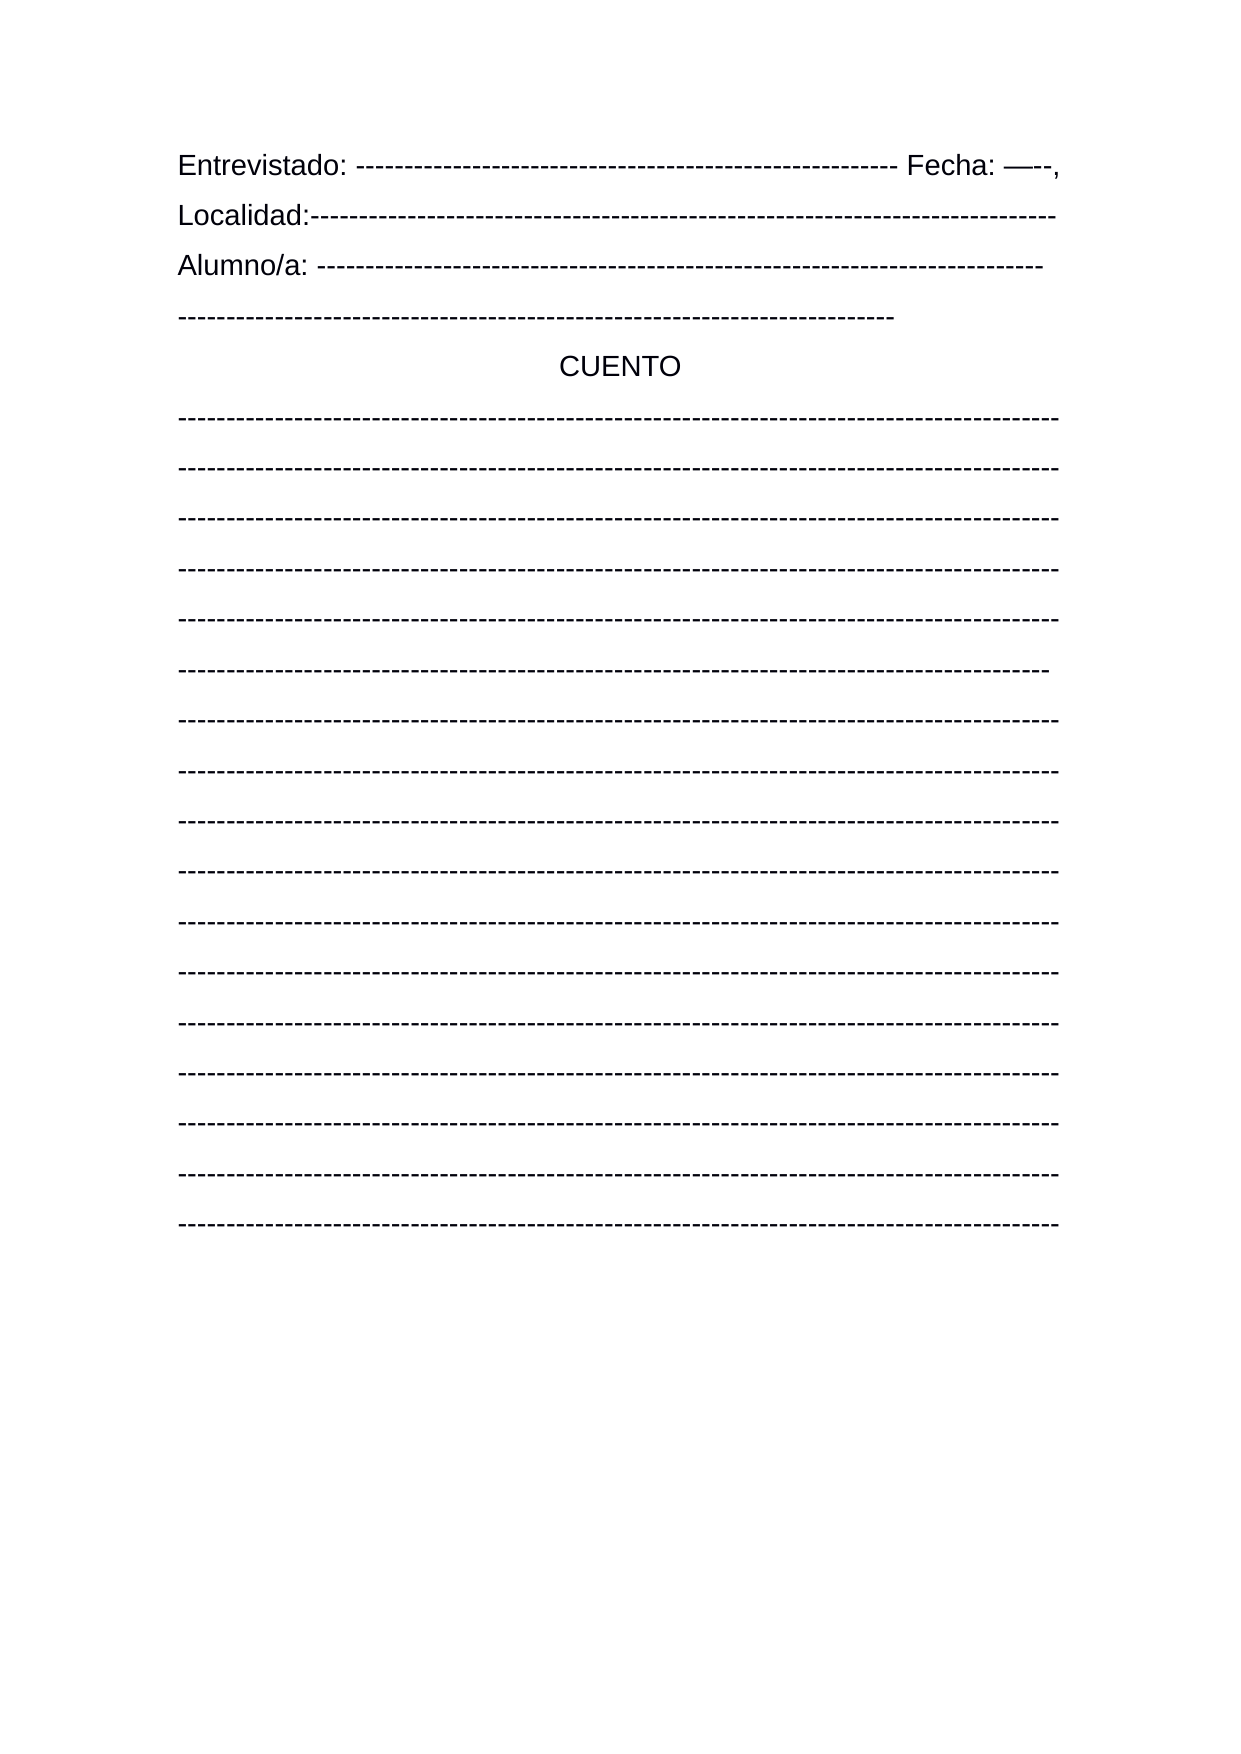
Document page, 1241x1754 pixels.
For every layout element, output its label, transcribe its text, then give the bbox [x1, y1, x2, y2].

text Localidad:----------------------------------------------------------------------------- [177, 198, 1063, 232]
text ------------------------------------------------------------------------------------------- [177, 1156, 1063, 1189]
text ------------------------------------------------------------------------------------------- [177, 853, 1063, 887]
text ------------------------------------------------------------------------------------------- [177, 400, 1063, 433]
text CUENTO [177, 349, 1063, 383]
text ------------------------------------------------------------------------------------------- [177, 601, 1063, 635]
text ------------------------------------------------------------------------------------------- [177, 954, 1063, 988]
text ------------------------------------------------------------------------------------------- [177, 753, 1063, 786]
text ------------------------------------------------------------------------------------------- [177, 904, 1063, 937]
text ------------------------------------------------------------------------------------------- [177, 803, 1063, 837]
text ------------------------------------------------------------------------------------------- [177, 551, 1063, 584]
text Alumno/a: --------------------------------------------------------------------------- [177, 248, 1063, 282]
text ------------------------------------------------------------------------------------------ [177, 652, 1063, 685]
text ------------------------------------------------------------------------------------------- [177, 1055, 1063, 1089]
text Entrevistado: -------------------------------------------------------- Fecha: —--, [177, 148, 1063, 181]
text -------------------------------------------------------------------------- [177, 299, 1063, 332]
text ------------------------------------------------------------------------------------------- [177, 450, 1063, 484]
text ------------------------------------------------------------------------------------------- [177, 1206, 1063, 1240]
text ------------------------------------------------------------------------------------------- [177, 1106, 1063, 1139]
text ------------------------------------------------------------------------------------------- [177, 501, 1063, 534]
text ------------------------------------------------------------------------------------------- [177, 1005, 1063, 1038]
text ------------------------------------------------------------------------------------------- [177, 702, 1063, 736]
